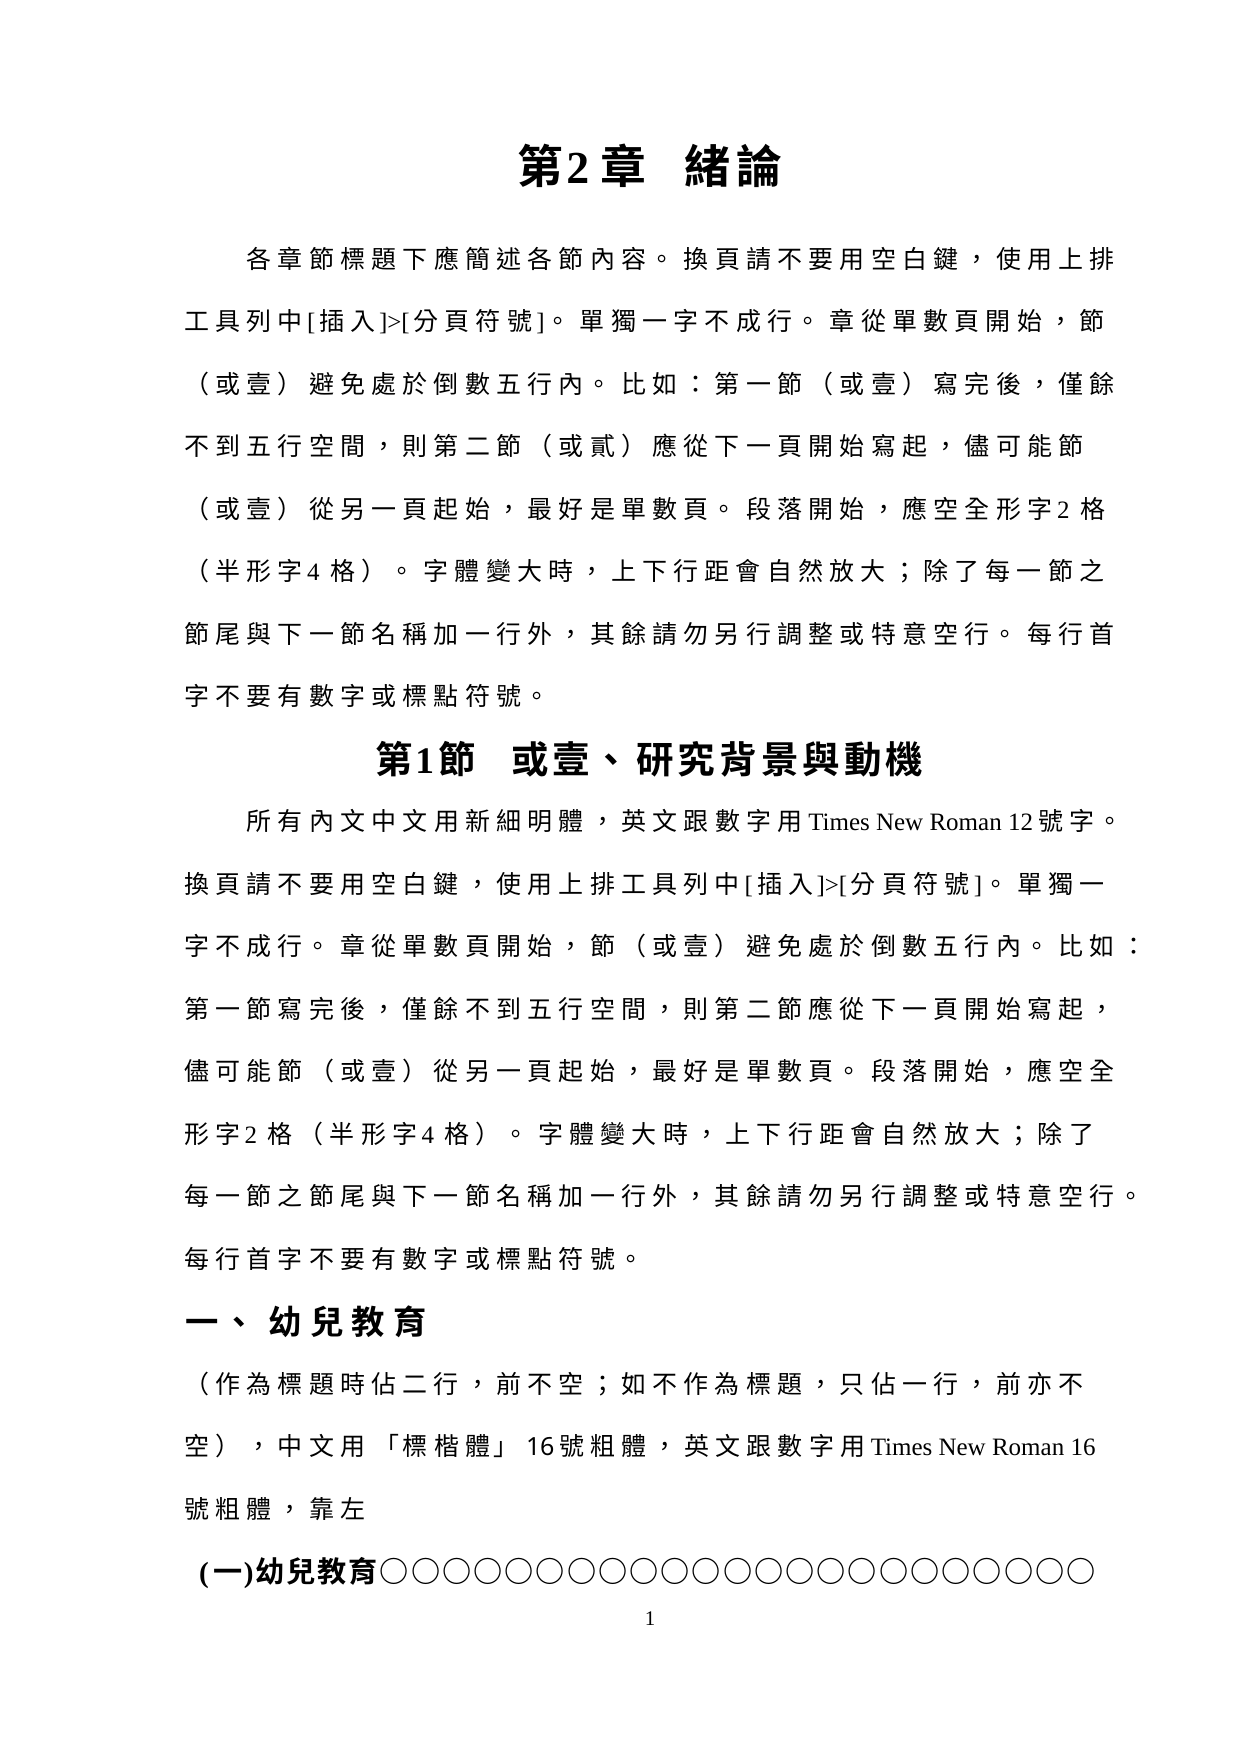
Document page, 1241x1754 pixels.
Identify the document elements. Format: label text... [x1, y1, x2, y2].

list 緒論 [181, 91, 1118, 216]
text (一)幼兒教育○○○○○○○○○○○○○○○○○○○○○○○ [181, 1528, 1118, 1591]
text 一、幼兒教育 [181, 1278, 1118, 1341]
list 或壹、研究背景與動機 [181, 716, 1118, 778]
text 所有內文中文用新細明體，英文跟數字用Times New Roman 12號字。換頁請不要用空白鍵，使用上排工具列中[插入]>[分頁符號]。單獨一字不成行。章從單數頁開始，節（或壹）避免處於倒數五行內。比如：第一節寫完後，僅餘不到五行空間，則第二節應從下一頁開始寫起，儘可能節（或壹）從另一頁起始，最好是單數頁。段落開始，應空全形字2 格（半形字4 格）。字體變大時，上下行距會自然放大；除了每一節之節尾與下一節名稱加一行外，其餘請勿另行調整或特意空行。每行首字不要有數字或標點符號。 [181, 778, 1118, 1278]
text 各章節標題下應簡述各節內容。換頁請不要用空白鍵，使用上排工具列中[插入]>[分頁符號]。單獨一字不成行。章從單數頁開始，節（或壹）避免處於倒數五行內。比如：第一節（或壹）寫完後，僅餘不到五行空間，則第二節（或貳）應從下一頁開始寫起，儘可能節（或壹）從另一頁起始，最好是單數頁。段落開始，應空全形字2 格（半形字4 格）。字體變大時，上下行距會自然放大；除了每一節之節尾與下一節名稱加一行外，其餘請勿另行調整或特意空行。每行首字不要有數字或標點符號。 [181, 216, 1118, 716]
text （作為標題時佔二行，前不空；如不作為標題，只佔一行，前亦不空），中文用「標楷體」16號粗體，英文跟數字用Times New Roman 16號粗體，靠左 [181, 1341, 1118, 1528]
